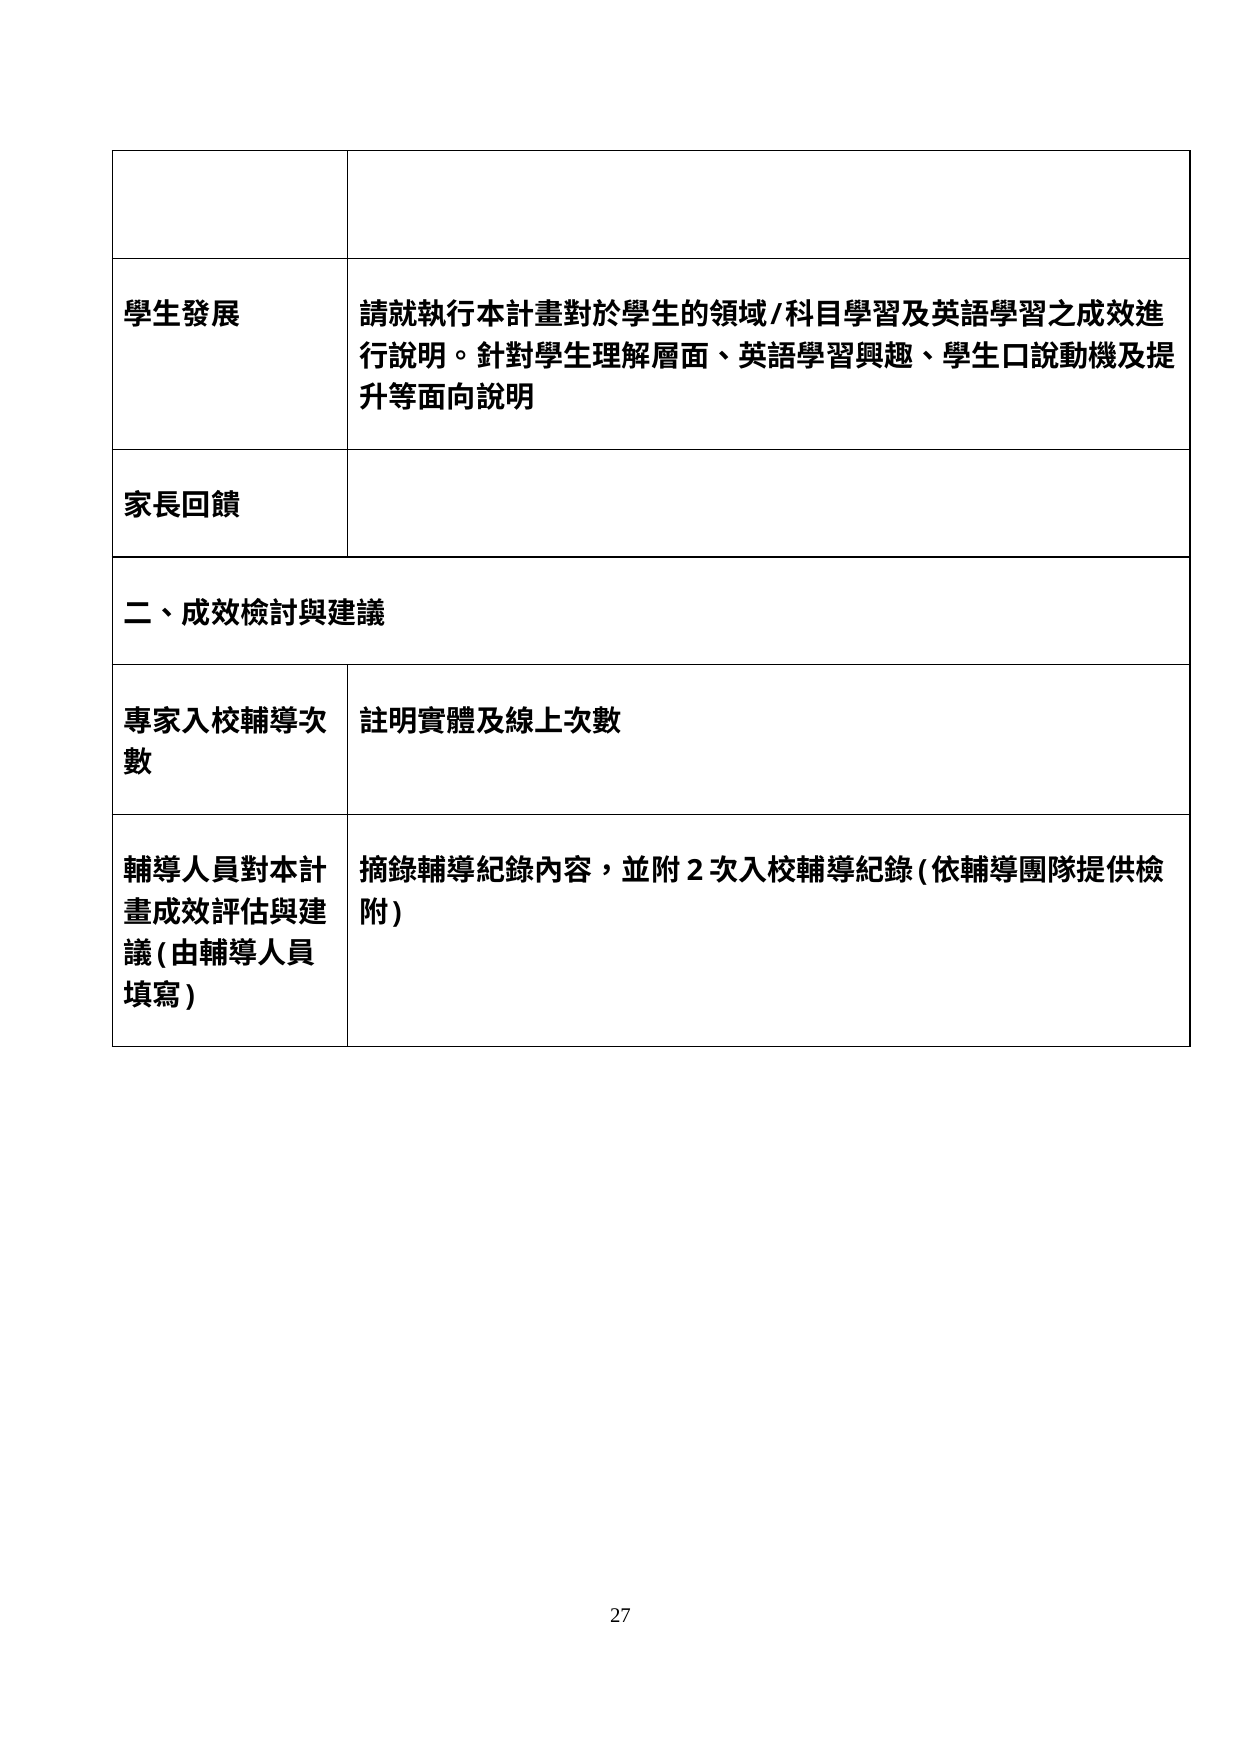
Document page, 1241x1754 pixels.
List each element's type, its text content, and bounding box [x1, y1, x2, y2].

table_cell 學生發展 [113, 259, 347, 449]
table_cell 請就執行本計畫對於學生的領域/科目學習及英語學習之成效進行說明。針對學生理解層面、英語學習興趣、學生口說動機及提升等面向說明 [348, 259, 1189, 449]
table_cell 家長回饋 [113, 450, 347, 556]
table_cell [348, 450, 1189, 556]
table_cell [348, 151, 1189, 258]
table_cell 輔導人員對本計畫成效評估與建議(由輔導人員填寫) [113, 815, 347, 1046]
table_cell 摘錄輔導紀錄內容，並附2次入校輔導紀錄(依輔導團隊提供檢附) [348, 815, 1189, 1046]
table_cell [113, 151, 347, 258]
table_cell 專家入校輔導次數 [113, 665, 347, 813]
table_cell 二、成效檢討與建議 [113, 558, 1189, 664]
table_cell 註明實體及線上次數 [348, 665, 1189, 813]
